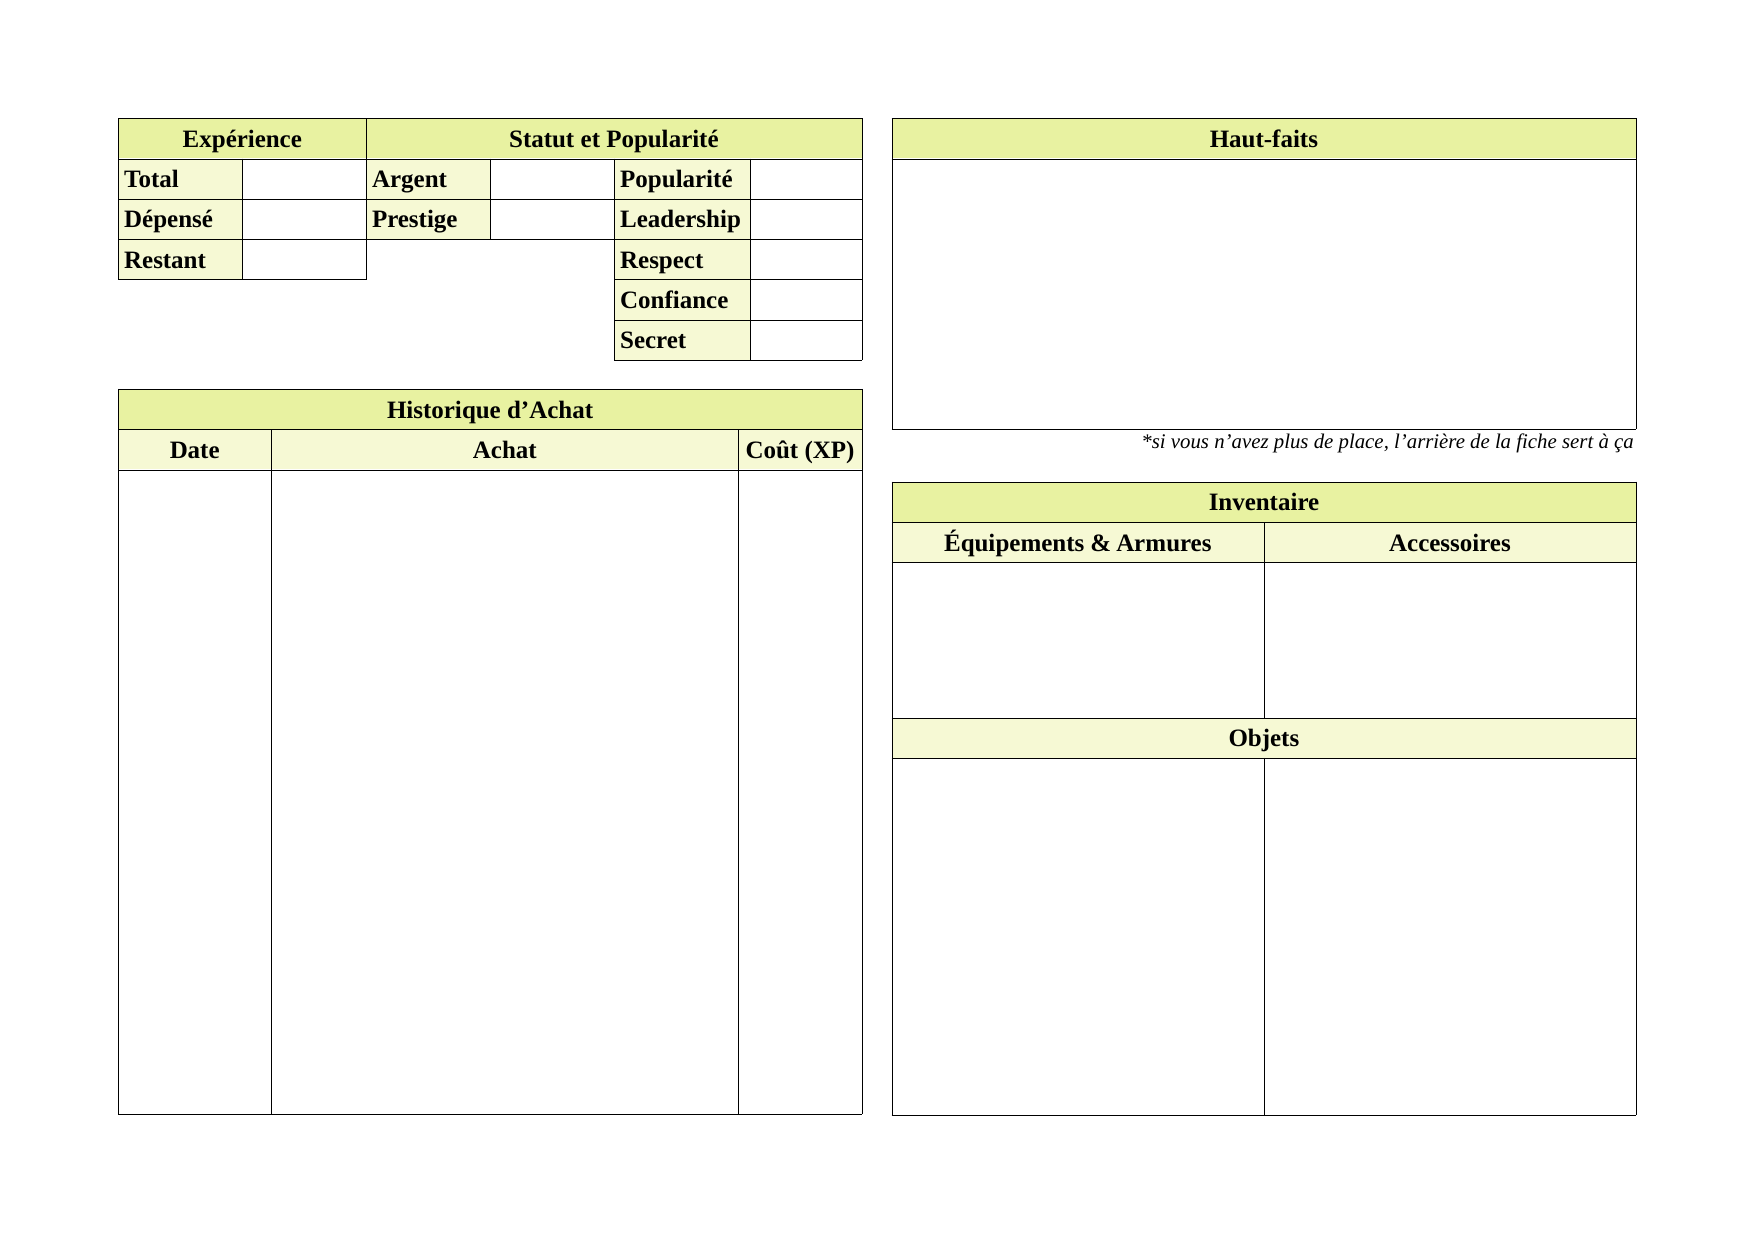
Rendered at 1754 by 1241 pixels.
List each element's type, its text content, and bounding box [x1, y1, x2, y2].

table_cell Popularité [615, 160, 750, 199]
table_cell [272, 471, 738, 1113]
table_cell Restant [119, 240, 242, 279]
table_cell Leadership [615, 200, 750, 239]
table_header Statut et Popularité [367, 119, 862, 158]
table_cell [366, 240, 614, 360]
table_cell [893, 160, 1636, 429]
table_cell Confiance [615, 280, 750, 320]
table_cell Date [119, 430, 271, 469]
table_cell Prestige [367, 200, 490, 239]
text *si vous n’avez plus de place, l’arrière de la fiche sert à ça [892, 430, 1636, 453]
table_cell [751, 160, 862, 199]
table_cell Objets [893, 719, 1636, 758]
table_cell [751, 280, 862, 320]
table_header Haut-faits [893, 119, 1636, 158]
table_cell [893, 759, 1264, 1114]
table_cell Équipements & Armures [893, 523, 1264, 562]
table_cell [751, 240, 862, 279]
table_cell Argent [367, 160, 490, 199]
table_cell [243, 240, 366, 279]
table_cell Coût (XP) [739, 430, 862, 469]
table_cell [118, 280, 366, 360]
table_cell [751, 321, 862, 360]
table_cell [893, 563, 1264, 718]
table_cell Dépensé [119, 200, 242, 239]
table_cell [243, 160, 366, 199]
table_header Expérience [119, 119, 366, 158]
table_cell Accessoires [1265, 523, 1636, 562]
table_cell Total [119, 160, 242, 199]
table_cell [119, 471, 271, 1113]
table_cell [739, 471, 862, 1113]
table_cell [243, 200, 366, 239]
table_header Inventaire [893, 483, 1636, 522]
table_cell Achat [272, 430, 738, 469]
table_cell Respect [615, 240, 750, 279]
table_cell Secret [615, 321, 750, 360]
table_cell [491, 200, 614, 239]
table_cell [1265, 759, 1636, 1114]
table_cell [491, 160, 614, 199]
table_cell [1265, 563, 1636, 718]
table_cell [751, 200, 862, 239]
table_header Historique d’Achat [119, 390, 862, 429]
